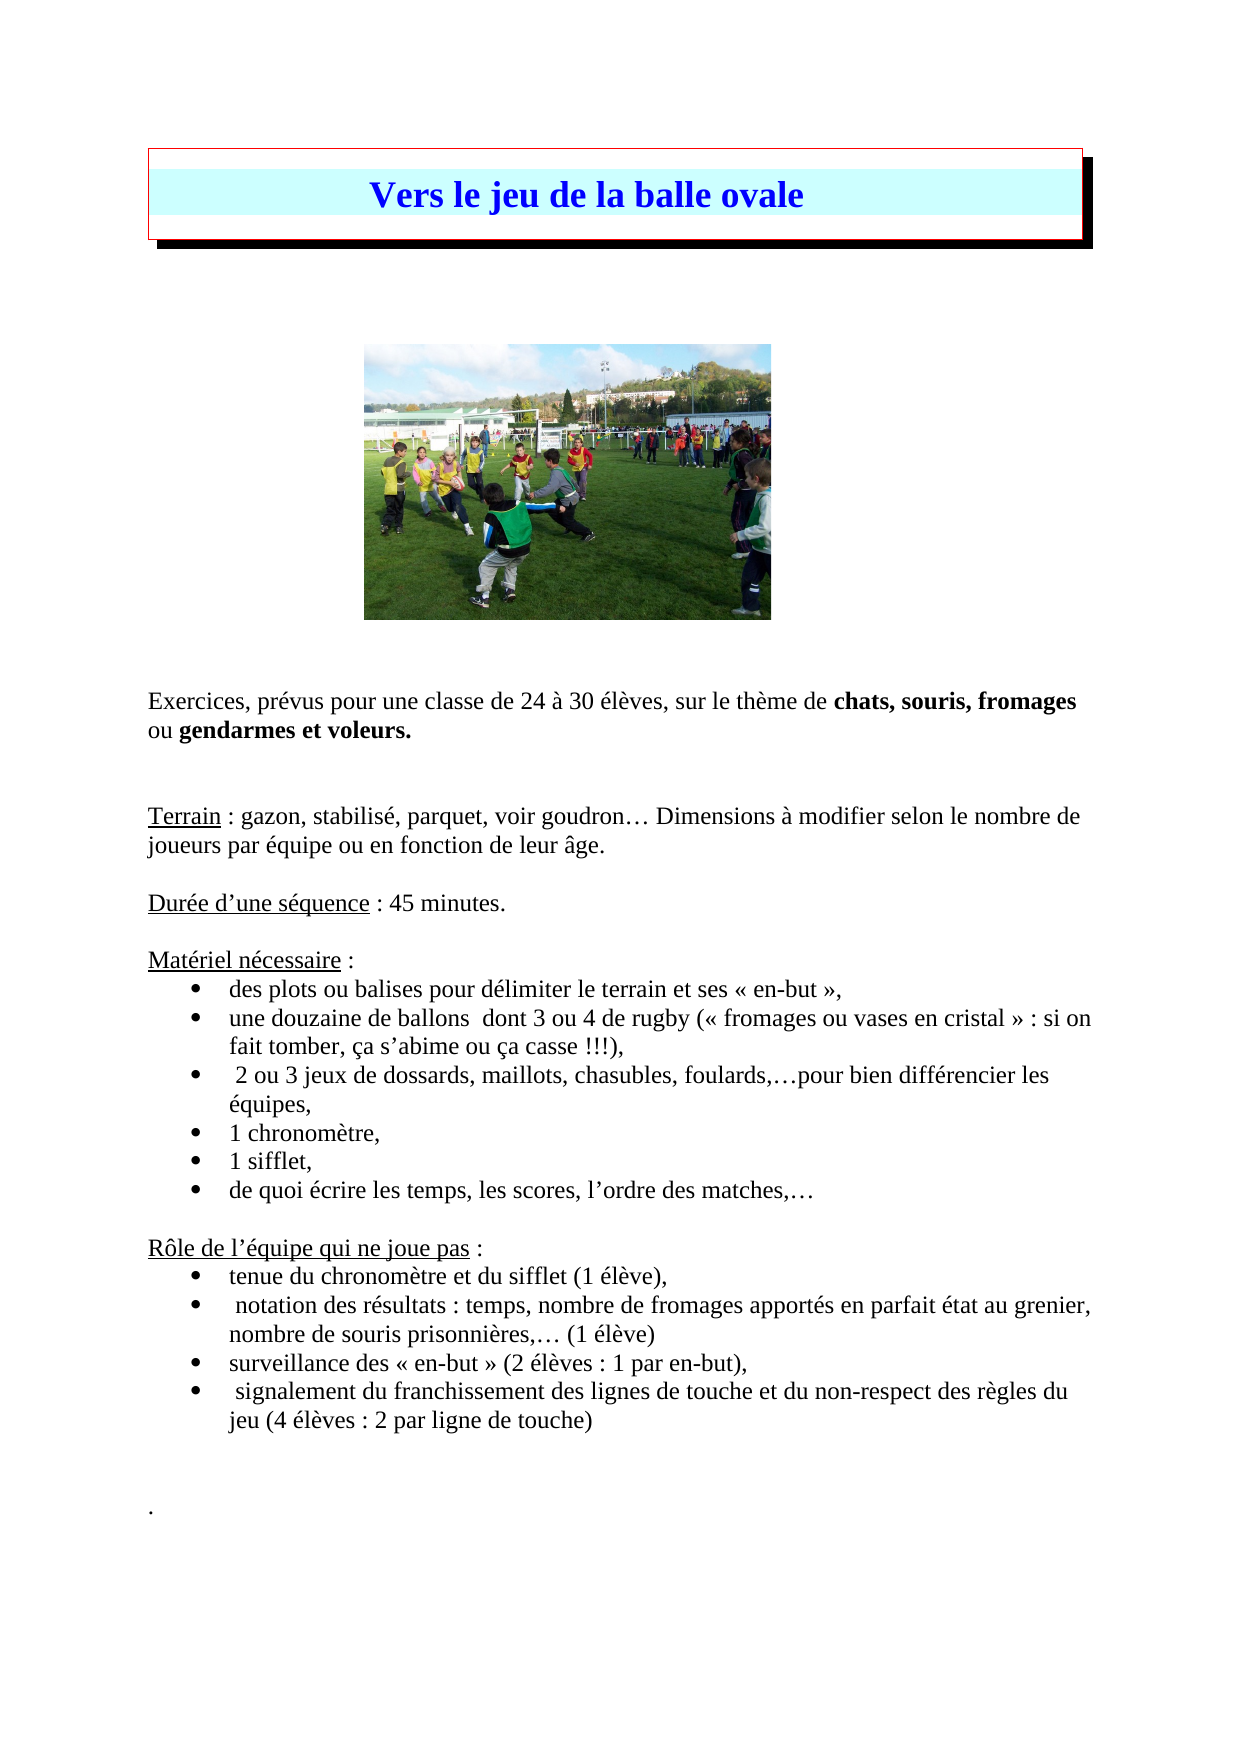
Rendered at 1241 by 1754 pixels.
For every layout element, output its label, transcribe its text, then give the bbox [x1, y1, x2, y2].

text Rôle de l’équipe qui ne joue pas : [148, 1233, 1093, 1261]
text . [148, 1491, 1093, 1520]
picture [364, 344, 772, 620]
text Vers le jeu de la balle ovale [149, 169, 1082, 215]
text Matériel nécessaire : [148, 945, 1093, 974]
list une douzaine de ballons dont 3 ou 4 de rugby (« fromages ou vases en cristal » : si on fait tomber, ça s’abime ou ça casse !!!), [191, 1003, 1093, 1060]
text Terrain : gazon, stabilisé, parquet, voir goudron… Dimensions à modifier selon le nombre de joueurs par équipe ou en fonction de leur âge. [148, 801, 1093, 859]
list notation des résultats : temps, nombre de fromages apportés en parfait état au grenier, nombre de souris prisonnières,… (1 élève) [191, 1290, 1093, 1348]
list signalement du franchissement des lignes de touche et du non-respect des règles du jeu (4 élèves : 2 par ligne de touche) [191, 1376, 1093, 1434]
text Durée d’une séquence : 45 minutes. [148, 888, 1093, 916]
list surveillance des « en-but » (2 élèves : 1 par en-but), [191, 1348, 1093, 1376]
text Exercices, prévus pour une classe de 24 à 30 élèves, sur le thème de chats, souris, fromages ou gendarmes et voleurs. [148, 686, 1093, 744]
list 2 ou 3 jeux de dossards, maillots, chasubles, foulards,…pour bien différencier les équipes, [191, 1060, 1093, 1118]
list 1 chronomètre, [191, 1118, 1093, 1146]
list de quoi écrire les temps, les scores, l’ordre des matches,… [191, 1175, 1093, 1204]
list 1 sifflet, [191, 1146, 1093, 1175]
list tenue du chronomètre et du sifflet (1 élève), [191, 1261, 1093, 1290]
list des plots ou balises pour délimiter le terrain et ses « en-but », [191, 974, 1093, 1003]
